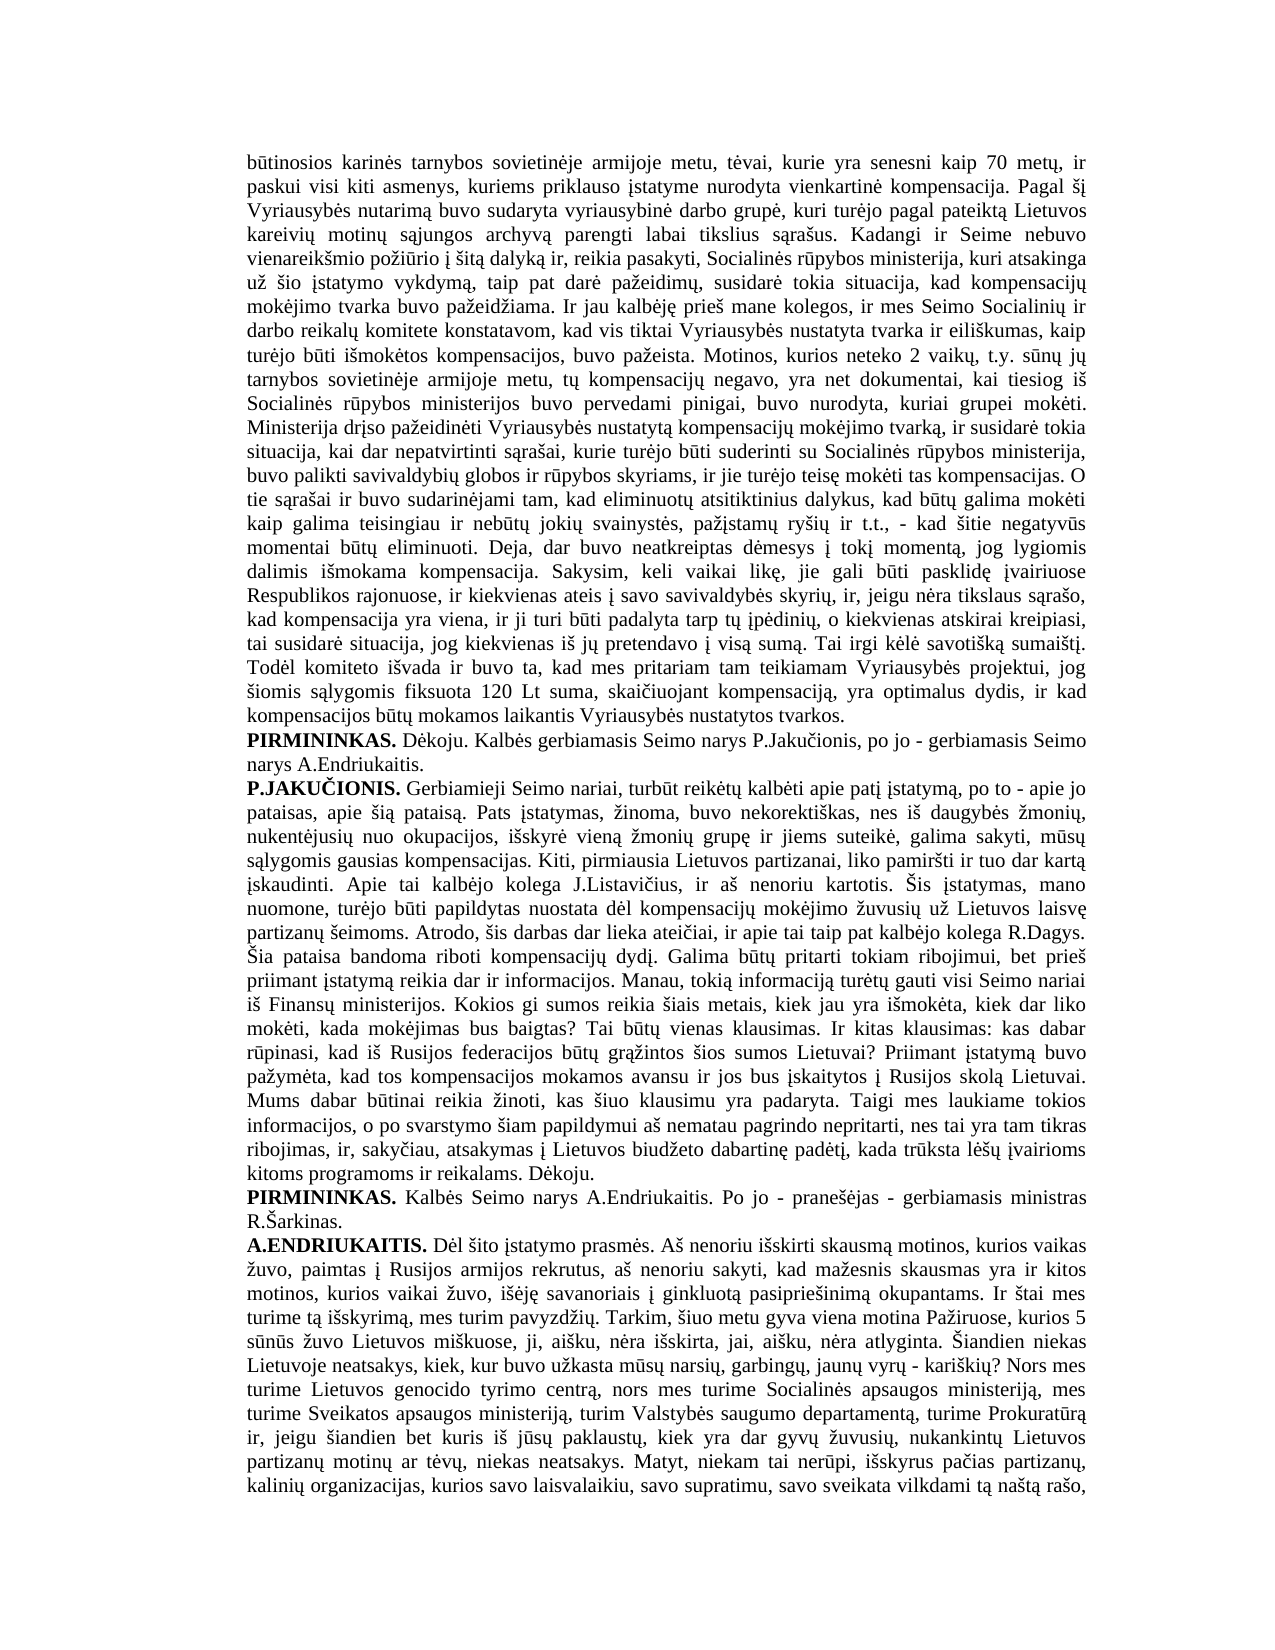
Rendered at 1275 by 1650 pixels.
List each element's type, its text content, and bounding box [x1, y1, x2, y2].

text P.JAKUČIONIS. Gerbiamieji Seimo nariai, turbūt reikėtų kalbėti apie patį įstatymą, po to - apie jo pataisas, apie šią pataisą. Pats įstatymas, žinoma, buvo nekorektiškas, nes iš daugybės žmonių, nukentėjusių nuo okupacijos, išskyrė vieną žmonių grupę ir jiems suteikė, galima sakyti, mūsų sąlygomis gausias kompensacijas. Kiti, pirmiausia Lietuvos partizanai, liko pamiršti ir tuo dar kartą įskaudinti. Apie tai kalbėjo kolega J.Listavičius, ir aš nenoriu kartotis. Šis įstatymas, mano nuomone, turėjo būti papildytas nuostata dėl kompensacijų mokėjimo žuvusių už Lietuvos laisvę partizanų šeimoms. Atrodo, šis darbas dar lieka ateičiai, ir apie tai taip pat kalbėjo kolega R.Dagys. Šia pataisa bandoma riboti kompensacijų dydį. Galima būtų pritarti tokiam ribojimui, bet prieš priimant įstatymą reikia dar ir informacijos. Manau, tokią informaciją turėtų gauti visi Seimo nariai iš Finansų ministerijos. Kokios gi sumos reikia šiais metais, kiek jau yra išmokėta, kiek dar liko mokėti, kada mokėjimas bus baigtas? Tai būtų vienas klausimas. Ir kitas klausimas: kas dabar rūpinasi, kad iš Rusijos federacijos būtų grąžintos šios sumos Lietuvai? Priimant įstatymą buvo pažymėta, kad tos kompensacijos mokamos avansu ir jos bus įskaitytos į Rusijos skolą Lietuvai. Mums dabar būtinai reikia žinoti, kas šiuo klausimu yra padaryta. Taigi mes laukiame tokios informacijos, o po svarstymo šiam papildymui aš nematau pagrindo nepritarti, nes tai yra tam tikras ribojimas, ir, sakyčiau, atsakymas į Lietuvos biudžeto dabartinę padėtį, kada trūksta lėšų įvairioms kitoms programoms ir reikalams. Dėkoju. [247, 776, 1087, 1185]
text PIRMININKAS. Dėkoju. Kalbės gerbiamasis Seimo narys P.Jakučionis, po jo - gerbiamasis Seimo narys A.Endriukaitis. [247, 727, 1087, 776]
text būtinosios karinės tarnybos sovietinėje armijoje metu, tėvai, kurie yra senesni kaip 70 metų, ir paskui visi kiti asmenys, kuriems priklauso įstatyme nurodyta vienkartinė kompensacija. Pagal šį Vyriausybės nutarimą buvo sudaryta vyriausybinė darbo grupė, kuri turėjo pagal pateiktą Lietuvos kareivių motinų sąjungos archyvą parengti labai tikslius sąrašus. Kadangi ir Seime nebuvo vienareikšmio požiūrio į šitą dalyką ir, reikia pasakyti, Socialinės rūpybos ministerija, kuri atsakinga už šio įstatymo vykdymą, taip pat darė pažeidimų, susidarė tokia situacija, kad kompensacijų mokėjimo tvarka buvo pažeidžiama. Ir jau kalbėję prieš mane kolegos, ir mes Seimo Socialinių ir darbo reikalų komitete konstatavom, kad vis tiktai Vyriausybės nustatyta tvarka ir eiliškumas, kaip turėjo būti išmokėtos kompensacijos, buvo pažeista. Motinos, kurios neteko 2 vaikų, t.y. sūnų jų tarnybos sovietinėje armijoje metu, tų kompensacijų negavo, yra net dokumentai, kai tiesiog iš Socialinės rūpybos ministerijos buvo pervedami pinigai, buvo nurodyta, kuriai grupei mokėti. Ministerija drįso pažeidinėti Vyriausybės nustatytą kompensacijų mokėjimo tvarką, ir susidarė tokia situacija, kai dar nepatvirtinti sąrašai, kurie turėjo būti suderinti su Socialinės rūpybos ministerija, buvo palikti savivaldybių globos ir rūpybos skyriams, ir jie turėjo teisę mokėti tas kompensacijas. O tie sąrašai ir buvo sudarinėjami tam, kad eliminuotų atsitiktinius dalykus, kad būtų galima mokėti kaip galima teisingiau ir nebūtų jokių svainystės, pažįstamų ryšių ir t.t., - kad šitie negatyvūs momentai būtų eliminuoti. Deja, dar buvo neatkreiptas dėmesys į tokį momentą, jog lygiomis dalimis išmokama kompensacija. Sakysim, keli vaikai likę, jie gali būti pasklidę įvairiuose Respublikos rajonuose, ir kiekvienas ateis į savo savivaldybės skyrių, ir, jeigu nėra tikslaus sąrašo, kad kompensacija yra viena, ir ji turi būti padalyta tarp tų įpėdinių, o kiekvienas atskirai kreipiasi, tai susidarė situacija, jog kiekvienas iš jų pretendavo į visą sumą. Tai irgi kėlė savotišką sumaištį. Todėl komiteto išvada ir buvo ta, kad mes pritariam tam teikiamam Vyriausybės projektui, jog šiomis sąlygomis fiksuota 120 Lt suma, skaičiuojant kompensaciją, yra optimalus dydis, ir kad kompensacijos būtų mokamos laikantis Vyriausybės nustatytos tvarkos. [247, 150, 1087, 727]
text PIRMININKAS. Kalbės Seimo narys A.Endriukaitis. Po jo - pranešėjas - gerbiamasis ministras R.Šarkinas. [247, 1185, 1087, 1233]
text A.ENDRIUKAITIS. Dėl šito įstatymo prasmės. Aš nenoriu išskirti skausmą motinos, kurios vaikas žuvo, paimtas į Rusijos armijos rekrutus, aš nenoriu sakyti, kad mažesnis skausmas yra ir kitos motinos, kurios vaikai žuvo, išėję savanoriais į ginkluotą pasipriešinimą okupantams. Ir štai mes turime tą išskyrimą, mes turim pavyzdžių. Tarkim, šiuo metu gyva viena motina Pažiruose, kurios 5 sūnūs žuvo Lietuvos miškuose, ji, aišku, nėra išskirta, jai, aišku, nėra atlyginta. Šiandien niekas Lietuvoje neatsakys, kiek, kur buvo užkasta mūsų narsių, garbingų, jaunų vyrų - kariškių? Nors mes turime Lietuvos genocido tyrimo centrą, nors mes turime Socialinės apsaugos ministeriją, mes turime Sveikatos apsaugos ministeriją, turim Valstybės saugumo departamentą, turime Prokuratūrą ir, jeigu šiandien bet kuris iš jūsų paklaustų, kiek yra dar gyvų žuvusių, nukankintų Lietuvos partizanų motinų ar tėvų, niekas neatsakys. Matyt, niekam tai nerūpi, išskyrus pačias partizanų, kalinių organizacijas, kurios savo laisvalaikiu, savo supratimu, savo sveikata vilkdami tą naštą rašo, [247, 1233, 1087, 1497]
